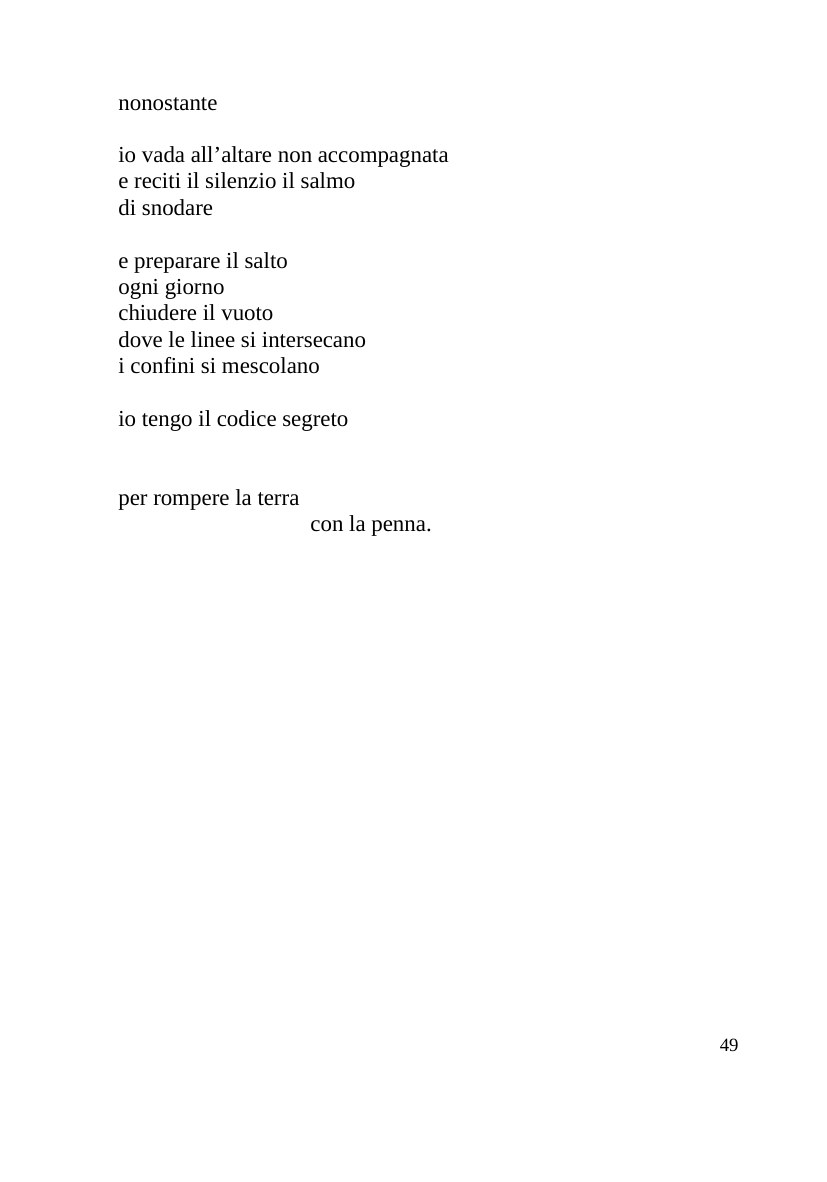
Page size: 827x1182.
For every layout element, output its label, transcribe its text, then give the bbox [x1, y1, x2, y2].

text e reciti il silenzio il salmo [88, 168, 738, 194]
text dove le linee si intersecano [88, 326, 738, 352]
text e preparare il salto [88, 247, 738, 273]
text di snodare [88, 194, 738, 220]
text per rompere la terra [88, 484, 738, 510]
text chiudere il vuoto [88, 299, 738, 326]
text i confini si mescolano [88, 352, 738, 378]
text io tengo il codice segreto [88, 405, 738, 431]
text nonostante [88, 88, 738, 115]
text con la penna. [88, 510, 738, 537]
text io vada all’altare non accompagnata [88, 141, 738, 168]
text ogni giorno [88, 273, 738, 299]
